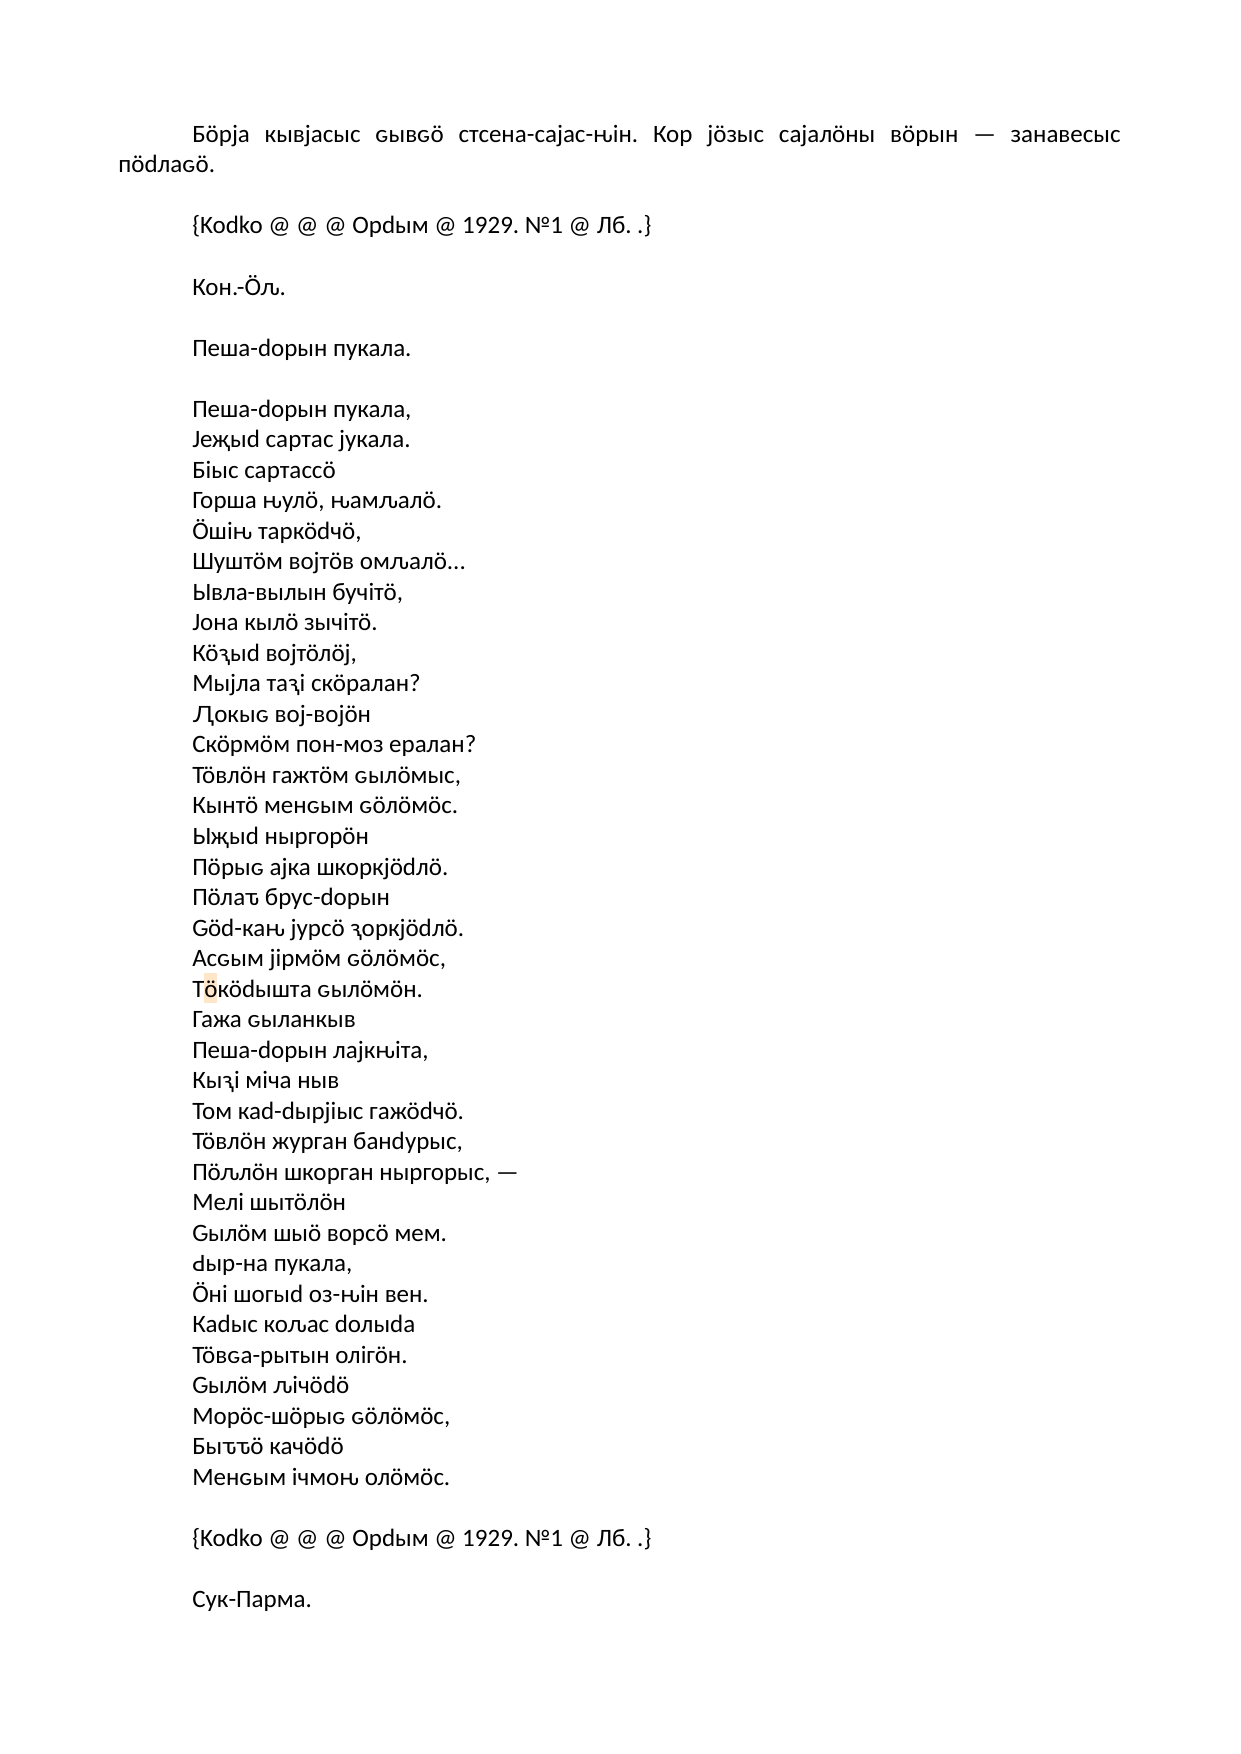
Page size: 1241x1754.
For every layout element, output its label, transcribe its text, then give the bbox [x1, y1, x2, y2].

text Тӧвлӧн журган банԁурыс, [118, 1125, 1122, 1156]
text Каԁыс коԉас ԁолыԁа [118, 1308, 1122, 1339]
text Ԍӧԁ-каԋ јурсӧ ԇоркјӧԁлӧ. [118, 912, 1122, 942]
text Пӧрыԍ ајка шкоркјӧԁлӧ. [118, 851, 1122, 881]
text Јона кылӧ зычітӧ. [118, 606, 1122, 637]
text Быԏԏӧ качӧԁӧ [118, 1431, 1122, 1461]
text Пеша-ԁорын пукала. [118, 332, 1122, 362]
text Гажа ԍыланкыв [118, 1003, 1122, 1034]
text Ыҗыԁ ныргорӧн [118, 820, 1122, 851]
text Пеша-ԁорын пукала, [118, 393, 1122, 423]
text Мелі шытӧлӧн [118, 1186, 1122, 1217]
text Пеша-ԁорын лајкԋіта, [118, 1034, 1122, 1064]
text Бӧрја кывјасыс ԍывԍӧ стсена-сајас-ԋін. Кор јӧзыс сајалӧны вӧрын — занавесыс пӧԁлаԍӧ. [118, 118, 1122, 179]
text Кыԇі міча ныв [118, 1064, 1122, 1095]
text Ԉокыԍ вој-војӧн [118, 698, 1122, 728]
text Тӧвлӧн гажтӧм ԍылӧмыс, [118, 759, 1122, 789]
text Тӧкӧԁышта ԍылӧмӧн. [118, 973, 1122, 1003]
text Кынтӧ менԍым ԍӧлӧмӧс. [118, 789, 1122, 820]
text Ԍылӧм шыӧ ворсӧ мем. [118, 1217, 1122, 1247]
text Јеҗыԁ сартас јукала. [118, 423, 1122, 454]
text Асԍым јірмӧм ԍӧлӧмӧс, [118, 942, 1122, 973]
text Ԁыр-на пукала, [118, 1247, 1122, 1278]
text Сук-Парма. [118, 1583, 1122, 1614]
text Ԍылӧм ԉічӧԁӧ [118, 1369, 1122, 1400]
text Ывла-вылын бучітӧ, [118, 576, 1122, 606]
text {Kodko @ @ @ Орԁым @ 1929. №1 @ Лб. .} [118, 210, 1122, 240]
text Том каԁ-ԁырјіыс гажӧԁчӧ. [118, 1095, 1122, 1125]
text Шуштӧм војтӧв омԉалӧ... [118, 545, 1122, 576]
text Мыјла таԇі скӧралан? [118, 667, 1122, 698]
text Менԍым ічмоԋ олӧмӧс. [118, 1461, 1122, 1492]
text Горша ԋулӧ, ԋамԉалӧ. [118, 484, 1122, 515]
text Морӧс-шӧрыԍ ԍӧлӧмӧс, [118, 1400, 1122, 1431]
text Кӧԇыԁ војтӧлӧј, [118, 637, 1122, 667]
text Біыс сартассӧ [118, 454, 1122, 484]
text Ӧшіԋ таркӧԁчӧ, [118, 515, 1122, 545]
text Кон.-Ӧԉ. [118, 271, 1122, 301]
text Тӧвԍа-рытын олігӧн. [118, 1339, 1122, 1369]
text Пӧлаԏ брус-ԁорын [118, 881, 1122, 912]
text Пӧԉлӧн шкорган ныргорыс, — [118, 1156, 1122, 1186]
text Скӧрмӧм пон-моз ералан? [118, 728, 1122, 759]
text {Kodko @ @ @ Орԁым @ 1929. №1 @ Лб. .} [118, 1522, 1122, 1553]
text Ӧні шогыԁ оз-ԋін вен. [118, 1278, 1122, 1308]
